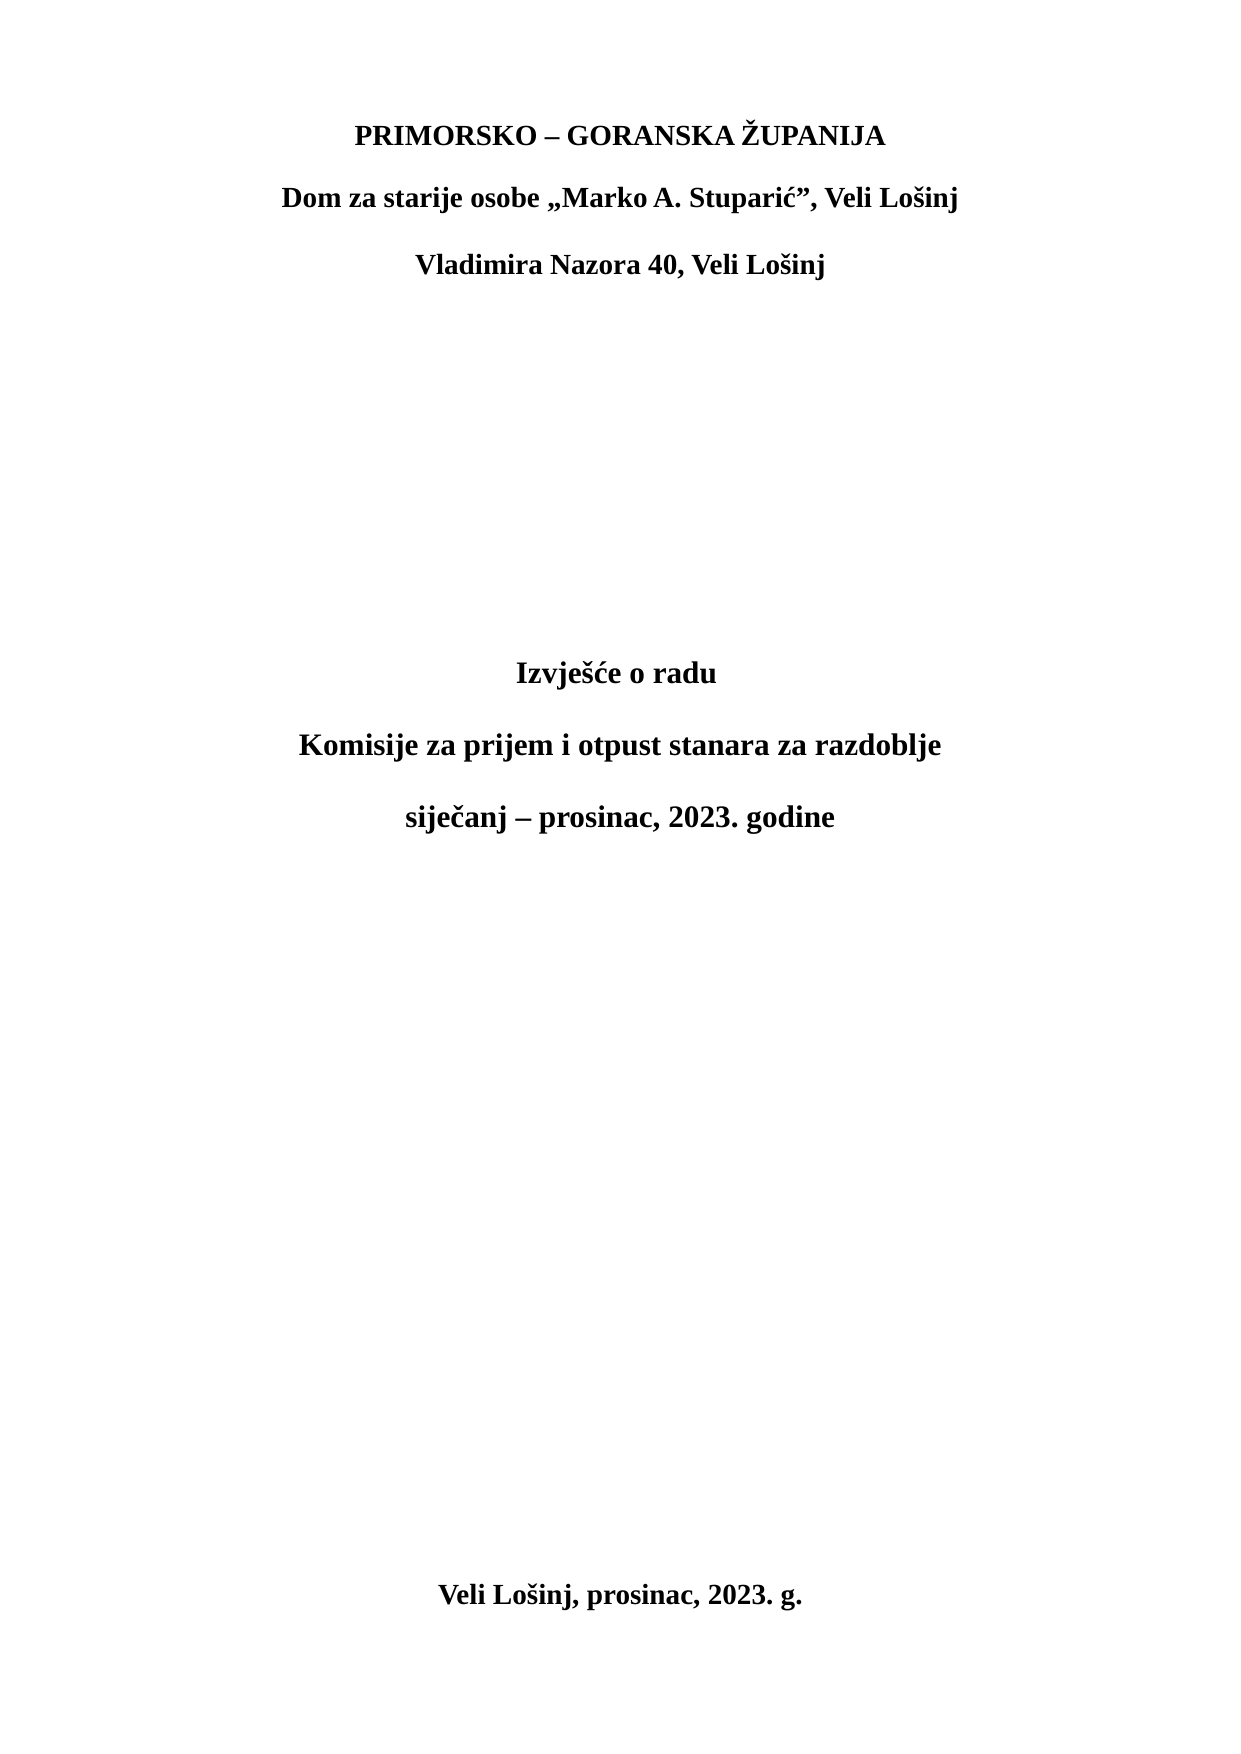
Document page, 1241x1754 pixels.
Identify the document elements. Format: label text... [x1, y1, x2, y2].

text Komisije za prijem i otpust stanara za razdoblje [118, 727, 1122, 763]
text Izvješće o radu [118, 655, 1122, 691]
text Vladimira Nazora 40, Veli Lošinj [118, 247, 1122, 281]
text PRIMORSKO – GORANSKA ŽUPANIJA [118, 118, 1122, 152]
text Veli Lošinj, prosinac, 2023. g. [118, 1577, 1122, 1611]
text Dom za starije osobe „Marko A. Stuparić”, Veli Lošinj [118, 180, 1122, 214]
text siječanj – prosinac, 2023. godine [118, 798, 1122, 834]
